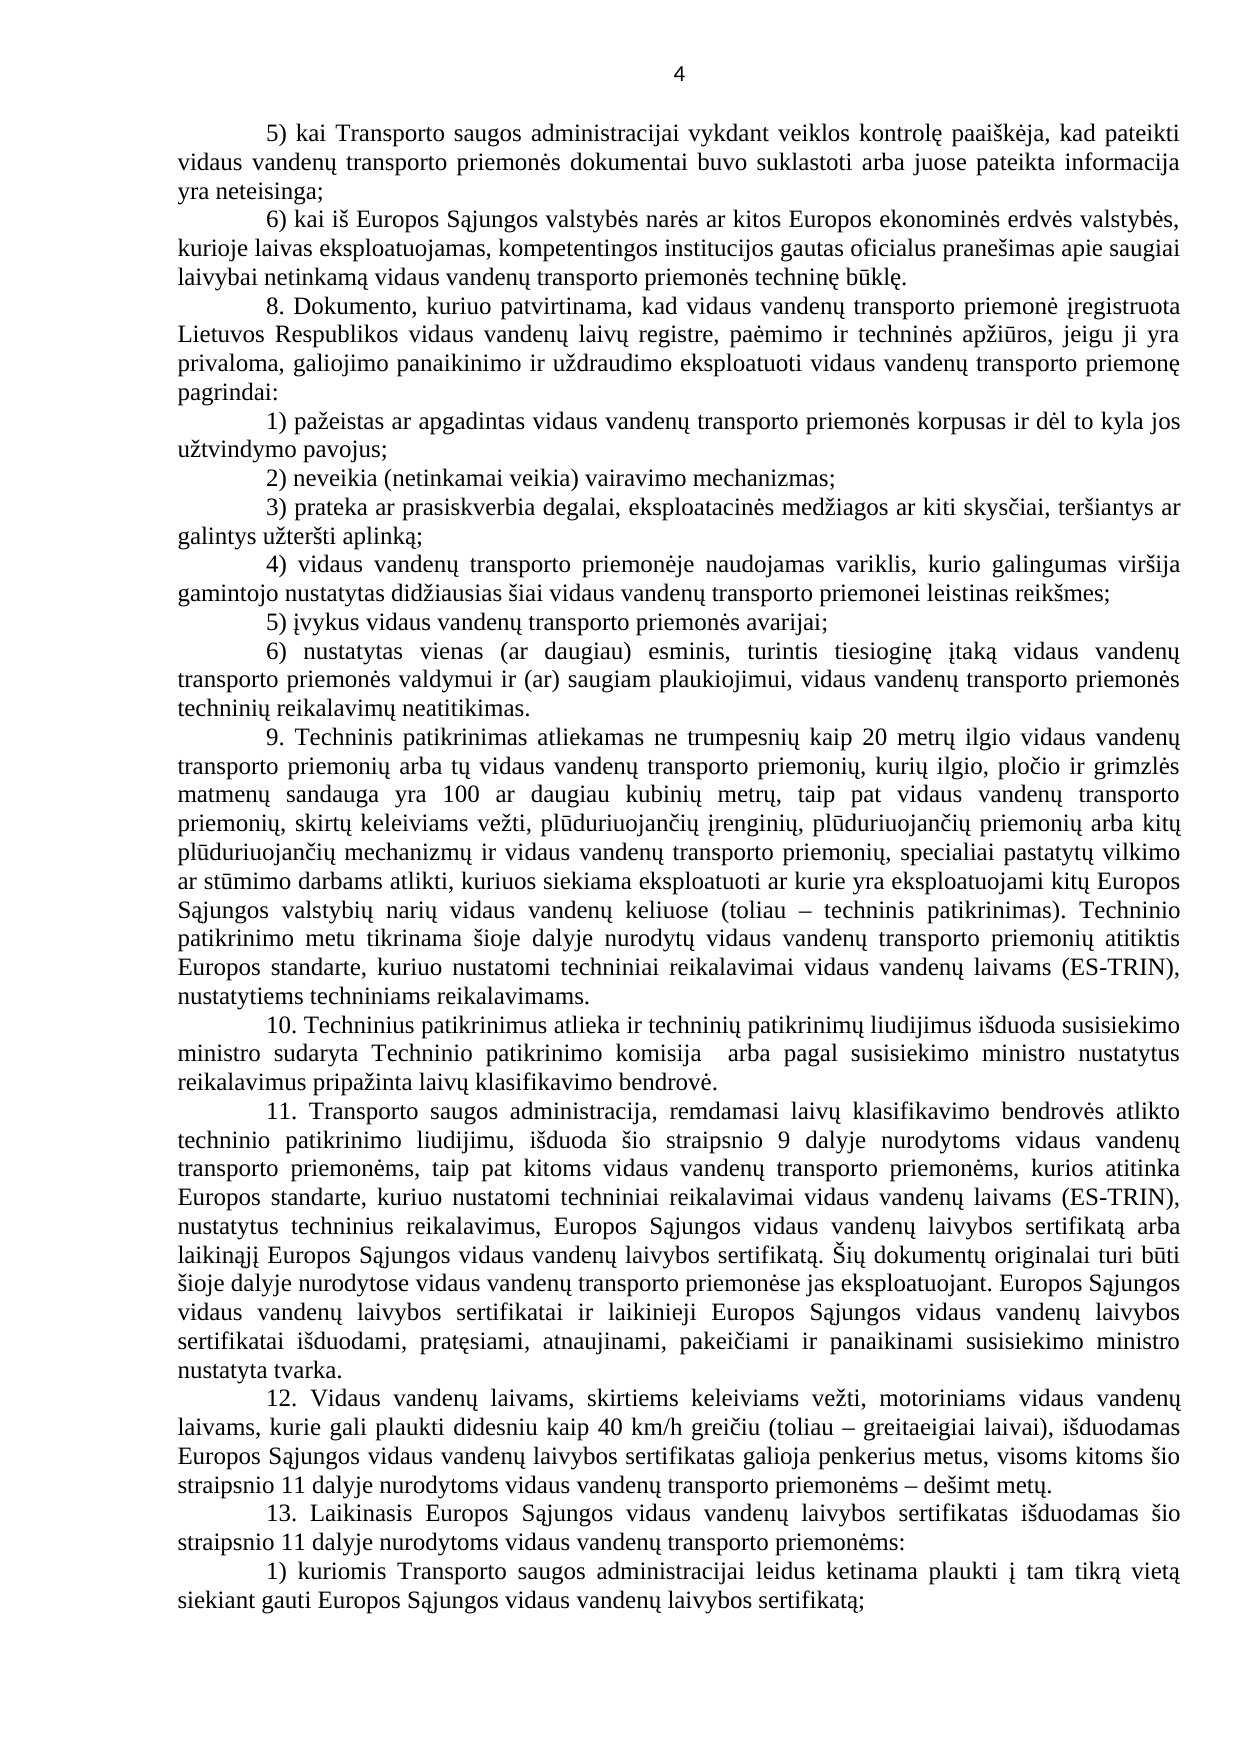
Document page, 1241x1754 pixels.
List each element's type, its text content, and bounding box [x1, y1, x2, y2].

text 1) pažeistas ar apgadintas vidaus vandenų transporto priemonės korpusas ir dėl to kyla jos užtvindymo pavojus; [177, 406, 1181, 463]
text 4) vidaus vandenų transporto priemonėje naudojamas variklis, kurio galingumas viršija gamintojo nustatytas didžiausias šiai vidaus vandenų transporto priemonei leistinas reikšmes; [177, 549, 1181, 607]
text 9. Techninis patikrinimas atliekamas ne trumpesnių kaip 20 metrų ilgio vidaus vandenų transporto priemonių arba tų vidaus vandenų transporto priemonių, kurių ilgio, pločio ir grimzlės matmenų sandauga yra 100 ar daugiau kubinių metrų, taip pat vidaus vandenų transporto priemonių, skirtų keleiviams vežti, plūduriuojančių įrenginių, plūduriuojančių priemonių arba kitų plūduriuojančių mechanizmų ir vidaus vandenų transporto priemonių, specialiai pastatytų vilkimo ar stūmimo darbams atlikti, kuriuos siekiama eksploatuoti ar kurie yra eksploatuojami kitų Europos Sąjungos valstybių narių vidaus vandenų keliuose (toliau – techninis patikrinimas). Techninio patikrinimo metu tikrinama šioje dalyje nurodytų vidaus vandenų transporto priemonių atitiktis Europos standarte, kuriuo nustatomi techniniai reikalavimai vidaus vandenų laivams (ES-TRIN), nustatytiems techniniams reikalavimams. [177, 722, 1181, 1010]
text 2) neveikia (netinkamai veikia) vairavimo mechanizmas; [177, 463, 1181, 492]
text 12. Vidaus vandenų laivams, skirtiems keleiviams vežti, motoriniams vidaus vandenų laivams, kurie gali plaukti didesniu kaip 40 km/h greičiu (toliau – greitaeigiai laivai), išduodamas Europos Sąjungos vidaus vandenų laivybos sertifikatas galioja penkerius metus, visoms kitoms šio straipsnio 11 dalyje nurodytoms vidaus vandenų transporto priemonėms – dešimt metų. [177, 1383, 1181, 1498]
text 1) kuriomis Transporto saugos administracijai leidus ketinama plaukti į tam tikrą vietą siekiant gauti Europos Sąjungos vidaus vandenų laivybos sertifikatą; [177, 1556, 1181, 1613]
text 5) kai Transporto saugos administracijai vykdant veiklos kontrolę paaiškėja, kad pateikti vidaus vandenų transporto priemonės dokumentai buvo suklastoti arba juose pateikta informacija yra neteisinga; [177, 118, 1181, 204]
text 8. Dokumento, kuriuo patvirtinama, kad vidaus vandenų transporto priemonė įregistruota Lietuvos Respublikos vidaus vandenų laivų registre, paėmimo ir techninės apžiūros, jeigu ji yra privaloma, galiojimo panaikinimo ir uždraudimo eksploatuoti vidaus vandenų transporto priemonę pagrindai: [177, 291, 1181, 406]
text 11. Transporto saugos administracija, remdamasi laivų klasifikavimo bendrovės atlikto techninio patikrinimo liudijimu, išduoda šio straipsnio 9 dalyje nurodytoms vidaus vandenų transporto priemonėms, taip pat kitoms vidaus vandenų transporto priemonėms, kurios atitinka Europos standarte, kuriuo nustatomi techniniai reikalavimai vidaus vandenų laivams (ES-TRIN), nustatytus techninius reikalavimus, Europos Sąjungos vidaus vandenų laivybos sertifikatą arba laikinąjį Europos Sąjungos vidaus vandenų laivybos sertifikatą. Šių dokumentų originalai turi būti šioje dalyje nurodytose vidaus vandenų transporto priemonėse jas eksploatuojant. Europos Sąjungos vidaus vandenų laivybos sertifikatai ir laikinieji Europos Sąjungos vidaus vandenų laivybos sertifikatai išduodami, pratęsiami, atnaujinami, pakeičiami ir panaikinami susisiekimo ministro nustatyta tvarka. [177, 1096, 1181, 1383]
text 3) prateka ar prasiskverbia degalai, eksploatacinės medžiagos ar kiti skysčiai, teršiantys ar galintys užteršti aplinką; [177, 492, 1181, 549]
text 13. Laikinasis Europos Sąjungos vidaus vandenų laivybos sertifikatas išduodamas šio straipsnio 11 dalyje nurodytoms vidaus vandenų transporto priemonėms: [177, 1498, 1181, 1556]
text 6) nustatytas vienas (ar daugiau) esminis, turintis tiesioginę įtaką vidaus vandenų transporto priemonės valdymui ir (ar) saugiam plaukiojimui, vidaus vandenų transporto priemonės techninių reikalavimų neatitikimas. [177, 636, 1181, 722]
text 10. Techninius patikrinimus atlieka ir techninių patikrinimų liudijimus išduoda susisiekimo ministro sudaryta Techninio patikrinimo komisija arba pagal susisiekimo ministro nustatytus reikalavimus pripažinta laivų klasifikavimo bendrovė. [177, 1010, 1181, 1096]
text 5) įvykus vidaus vandenų transporto priemonės avarijai; [177, 607, 1181, 636]
text 6) kai iš Europos Sąjungos valstybės narės ar kitos Europos ekonominės erdvės valstybės, kurioje laivas eksploatuojamas, kompetentingos institucijos gautas oficialus pranešimas apie saugiai laivybai netinkamą vidaus vandenų transporto priemonės techninę būklę. [177, 204, 1181, 291]
